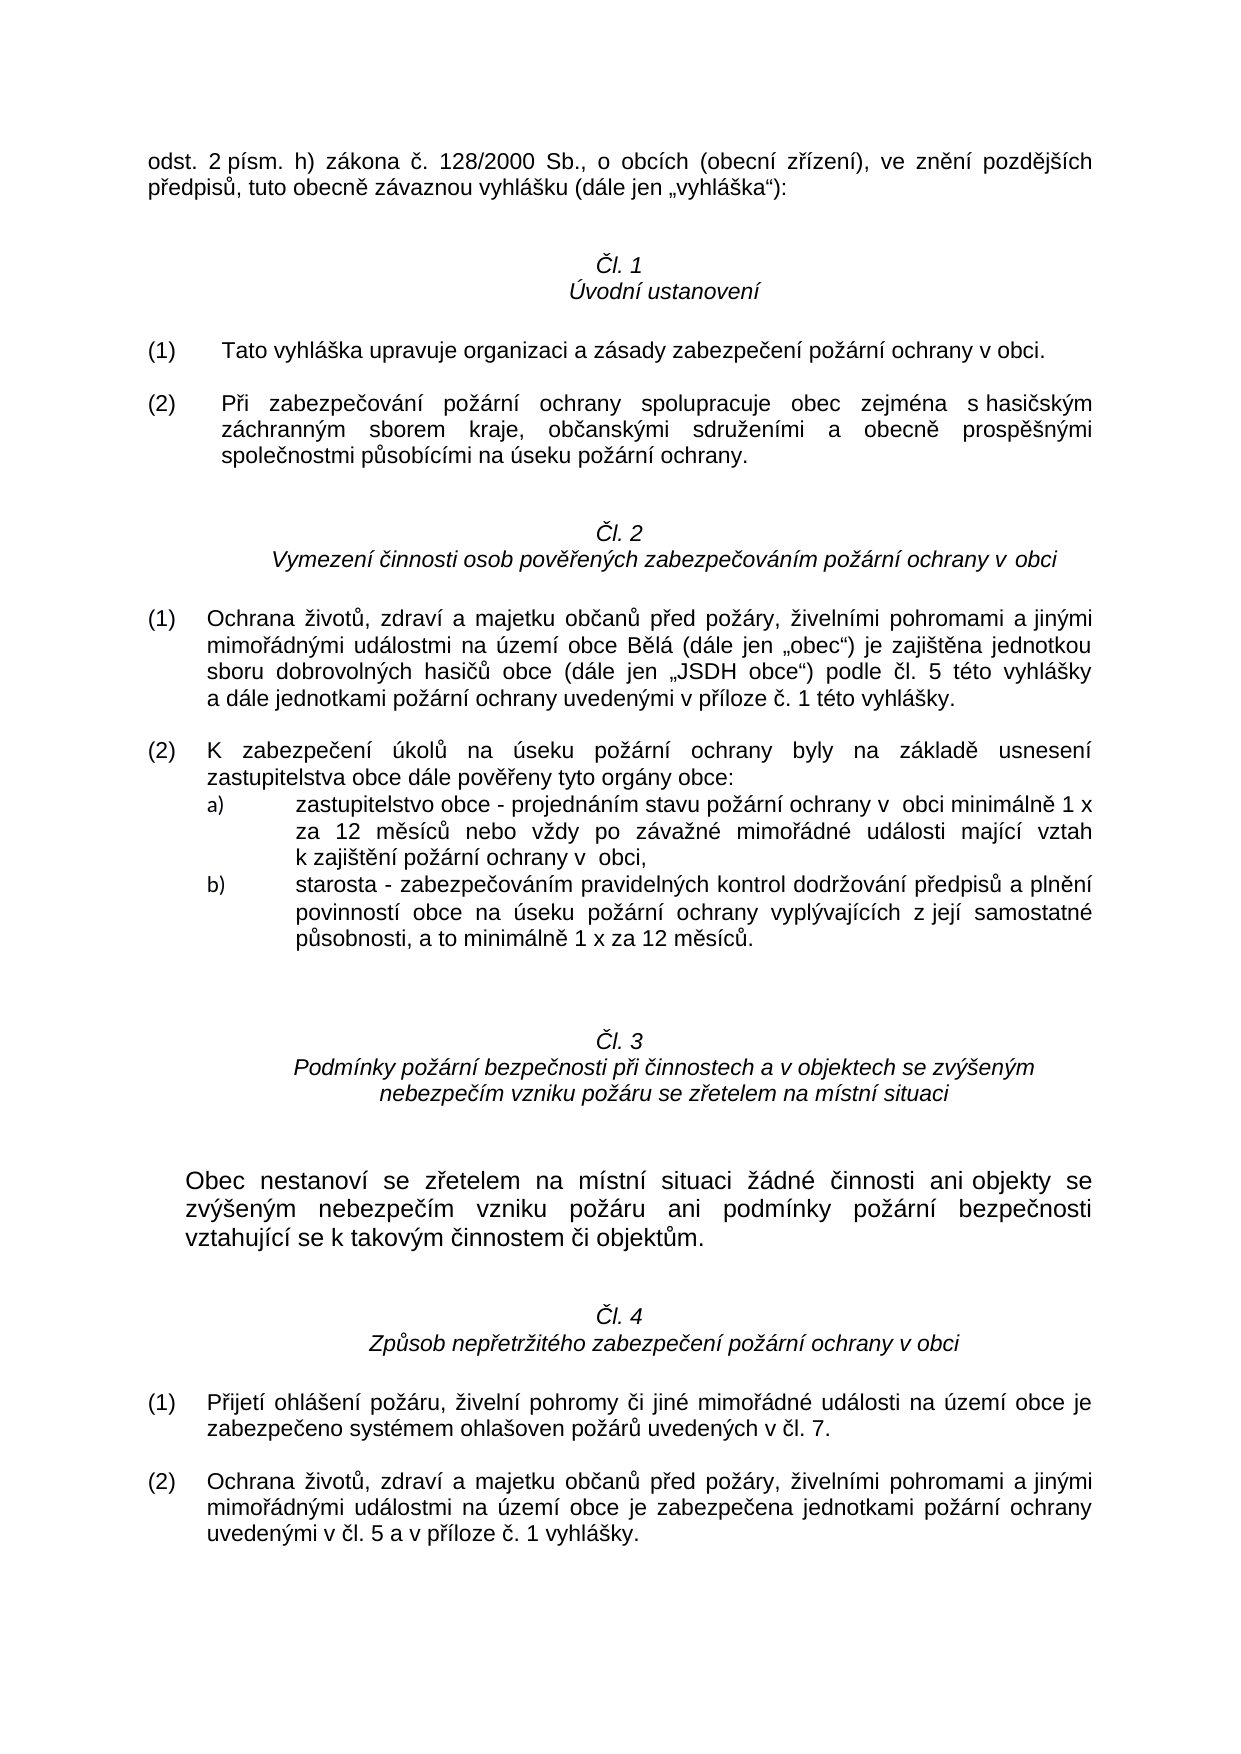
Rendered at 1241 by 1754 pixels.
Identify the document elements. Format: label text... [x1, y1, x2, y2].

list starosta - zabezpečováním pravidelných kontrol dodržování předpisů a plnění povinností obce na úseku požární ochrany vyplývajících z její samostatné působnosti, a to minimálně 1 x za 12 měsíců. [207, 871, 1093, 951]
subtitle Čl. 4 Způsob nepřetržitého zabezpečení požární ochrany v obci [148, 1303, 1093, 1356]
list K zabezpečení úkolů na úseku požární ochrany byly na základě usnesení zastupitelstva obce dále pověřeny tyto orgány obce: [148, 737, 1093, 790]
list Přijetí ohlášení požáru, živelní pohromy či jiné mimořádné události na území obce je zabezpečeno systémem ohlašoven požárů uvedených v čl. 7. [148, 1389, 1093, 1441]
text Obec nestanoví se zřetelem na místní situaci žádné činnosti ani objekty se zvýšeným nebezpečím vzniku požáru ani podmínky požární bezpečnosti vztahující se k takovým činnostem či objektům. [185, 1166, 1093, 1252]
text (2) Při zabezpečování požární ochrany spolupracuje obec zejména s hasičským záchranným sborem kraje, občanskými sdruženími a obecně prospěšnými společnostmi působícími na úseku požární ochrany. [148, 390, 1093, 469]
text odst. 2 písm. h) zákona č. 128/2000 Sb., o obcích (obecní zřízení), ve znění pozdějších předpisů, tuto obecně závaznou vyhlášku (dále jen „vyhláška“): [148, 148, 1093, 200]
subtitle Čl. 2 Vymezení činnosti osob pověřených zabezpečováním požární ochrany v obci [148, 520, 1093, 573]
list Ochrana životů, zdraví a majetku občanů před požáry, živelními pohromami a jinými mimořádnými událostmi na území obce Bělá (dále jen „obec“) je zajištěna jednotkou sboru dobrovolných hasičů obce (dále jen „JSDH obce“) podle čl. 5 této vyhlášky a dále jednotkami požární ochrany uvedenými v příloze č. 1 této vyhlášky. [148, 605, 1093, 711]
list Ochrana životů, zdraví a majetku občanů před požáry, živelními pohromami a jinými mimořádnými událostmi na území obce je zabezpečena jednotkami požární ochrany uvedenými v čl. 5 a v příloze č. 1 vyhlášky. [148, 1468, 1093, 1547]
text (1) Tato vyhláška upravuje organizaci a zásady zabezpečení požární ochrany v obci. [148, 337, 1093, 363]
list zastupitelstvo obce - projednáním stavu požární ochrany v obci minimálně 1 x za 12 měsíců nebo vždy po závažné mimořádné události mající vztah k zajištění požární ochrany v obci, [207, 790, 1093, 871]
subtitle Čl. 1 Úvodní ustanovení [148, 252, 1093, 304]
subtitle Čl. 3 Podmínky požární bezpečnosti při činnostech a v objektech se zvýšeným nebezpečím vzniku požáru se zřetelem na místní situaci [148, 1028, 1093, 1107]
